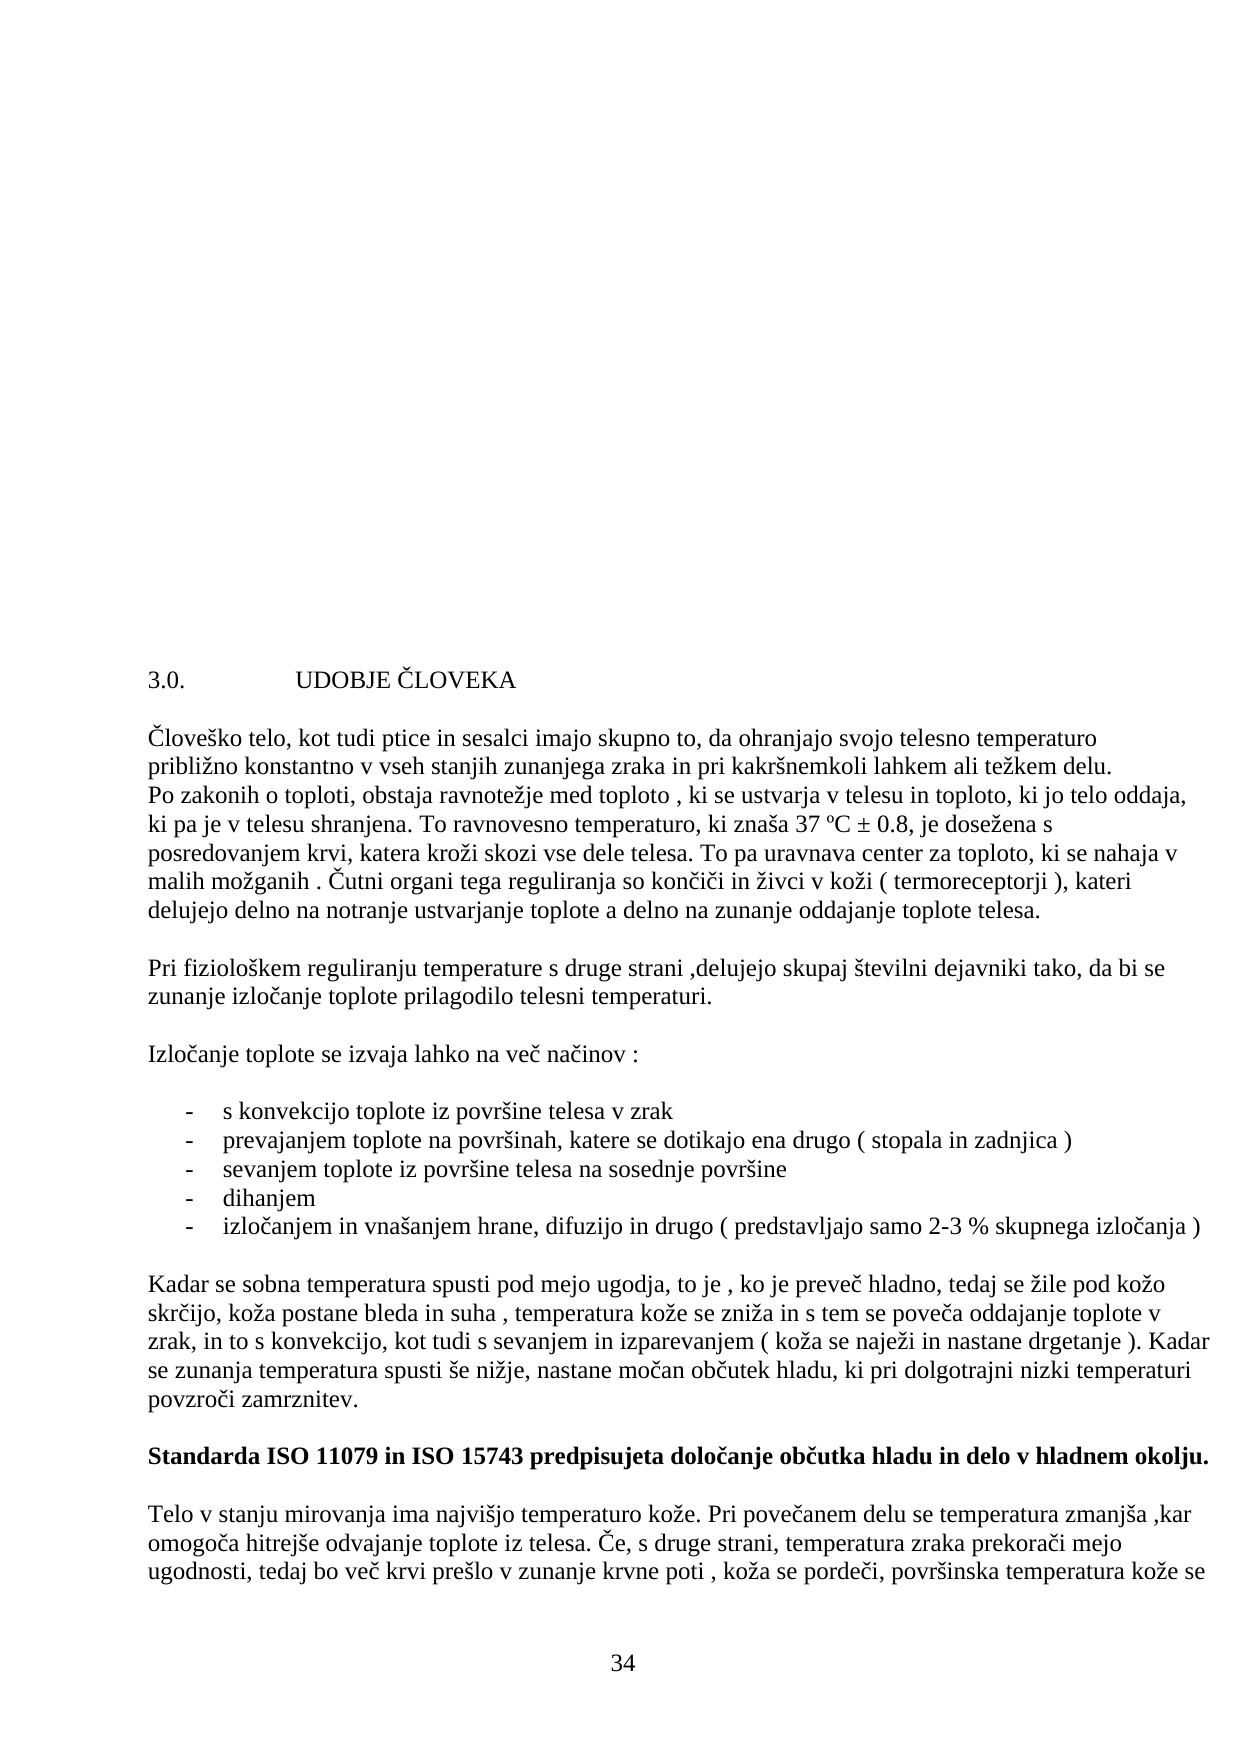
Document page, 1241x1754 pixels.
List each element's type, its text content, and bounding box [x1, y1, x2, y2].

list sevanjem toplote iz površine telesa na sosednje površine [185, 1154, 1211, 1183]
text Pri fiziološkem reguliranju temperature s druge strani ,delujejo skupaj številni dejavniki tako, da bi se zunanje izločanje toplote prilagodilo telesni temperaturi. [148, 953, 1211, 1010]
list izločanjem in vnašanjem hrane, difuzijo in drugo ( predstavljajo samo 2-3 % skupnega izločanja ) [185, 1211, 1211, 1240]
text Človeško telo, kot tudi ptice in sesalci imajo skupno to, da ohranjajo svojo telesno temperaturo [148, 723, 1211, 751]
text Standarda ISO 11079 in ISO 15743 predpisujeta določanje občutka hladu in delo v hladnem okolju. [148, 1441, 1211, 1470]
list s konvekcijo toplote iz površine telesa v zrak [185, 1096, 1211, 1125]
list prevajanjem toplote na površinah, katere se dotikajo ena drugo ( stopala in zadnjica ) [185, 1125, 1211, 1154]
text približno konstantno v vseh stanjih zunanjega zraka in pri kakršnemkoli lahkem ali težkem delu. [148, 751, 1211, 780]
list dihanjem [185, 1183, 1211, 1211]
text Izločanje toplote se izvaja lahko na več načinov : [148, 1039, 1211, 1068]
text 3.0. UDOBJE ČLOVEKA [148, 665, 1211, 694]
text Kadar se sobna temperatura spusti pod mejo ugodja, to je , ko je preveč hladno, tedaj se žile pod kožo skrčijo, koža postane bleda in suha , temperatura kože se zniža in s tem se poveča oddajanje toplote v zrak, in to s konvekcijo, kot tudi s sevanjem in izparevanjem ( koža se naježi in nastane drgetanje ). Kadar se zunanja temperatura spusti še nižje, nastane močan občutek hladu, ki pri dolgotrajni nizki temperaturi povzroči zamrznitev. [148, 1269, 1211, 1413]
text Po zakonih o toploti, obstaja ravnotežje med toploto , ki se ustvarja v telesu in toploto, ki jo telo oddaja, ki pa je v telesu shranjena. To ravnovesno temperaturo, ki znaša 37 ºC ± 0.8, je dosežena s posredovanjem krvi, katera kroži skozi vse dele telesa. To pa uravnava center za toploto, ki se nahaja v malih možganih . Čutni organi tega reguliranja so končiči in živci v koži ( termoreceptorji ), kateri delujejo delno na notranje ustvarjanje toplote a delno na zunanje oddajanje toplote telesa. [148, 780, 1211, 924]
text Telo v stanju mirovanja ima najvišjo temperaturo kože. Pri povečanem delu se temperatura zmanjša ,kar omogoča hitrejše odvajanje toplote iz telesa. Če, s druge strani, temperatura zraka prekorači mejo ugodnosti, tedaj bo več krvi prešlo v zunanje krvne poti , koža se pordeči, površinska temperatura kože se [148, 1499, 1211, 1585]
